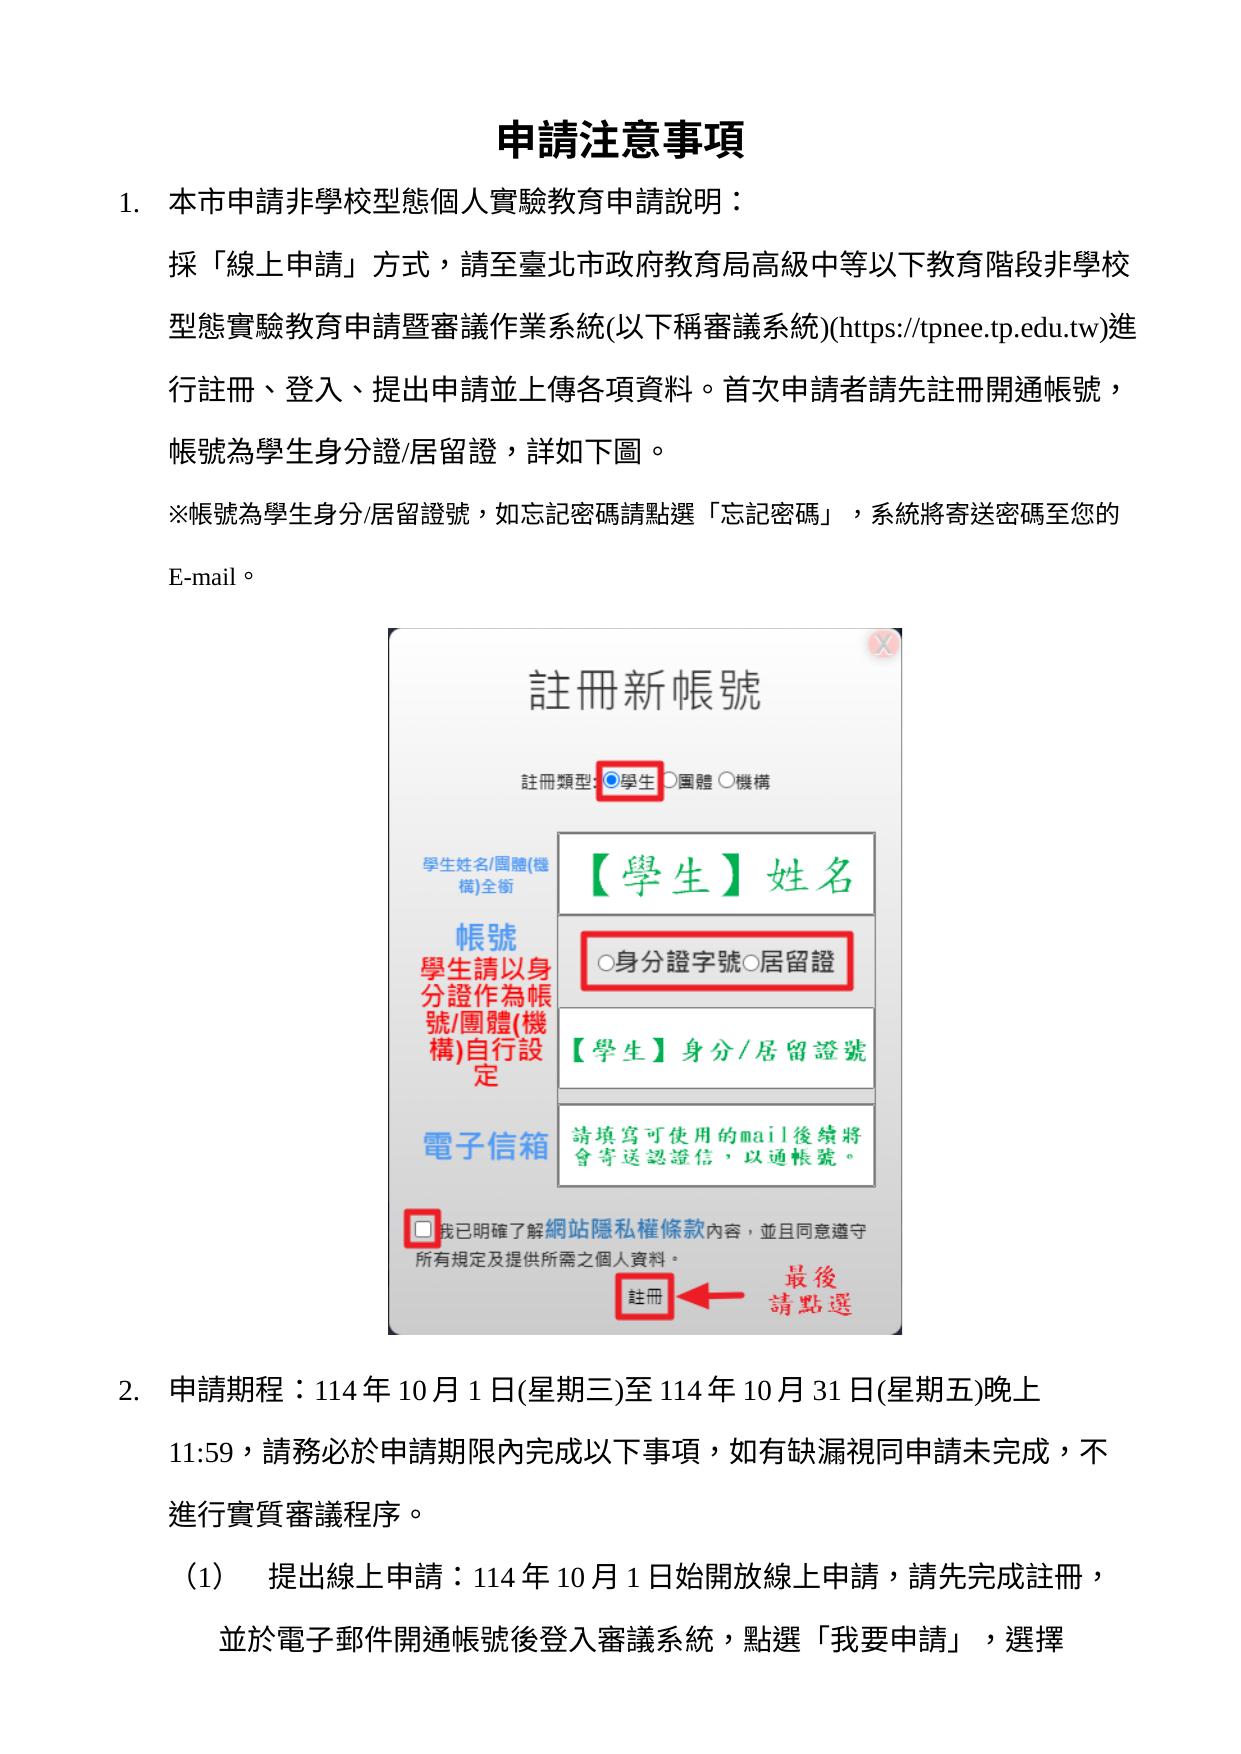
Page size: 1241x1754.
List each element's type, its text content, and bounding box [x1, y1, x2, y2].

list 本市申請非學校型態個人實驗教育申請說明： [118, 158, 1122, 221]
list 申請期程：114年10月1日(星期三)至114年10月31日(星期五)晚上11:59，請務必於申請期限內完成以下事項，如有缺漏視同申請未完成，不進行實質審議程序。 [118, 1346, 1122, 1533]
text 申請注意事項 [118, 96, 1122, 158]
text ※帳號為學生身分/居留證號，如忘記密碼請點選「忘記密碼」，系統將寄送密碼至您的E-mail。 [168, 471, 1122, 596]
list 提出線上申請：114年10月1日始開放線上申請，請先完成註冊，並於電子郵件開通帳號後登入審議系統，點選「我要申請」，選擇 [168, 1533, 1122, 1658]
text 採「線上申請」方式，請至臺北市政府教育局高級中等以下教育階段非學校型態實驗教育申請暨審議作業系統(以下稱審議系統)(https://tpnee.tp.edu.tw)進行註冊、登入、提出申請並上傳各項資料。首次申請者請先註冊開通帳號，帳號為學生身分證/居留證，詳如下圖。 [168, 221, 1152, 471]
